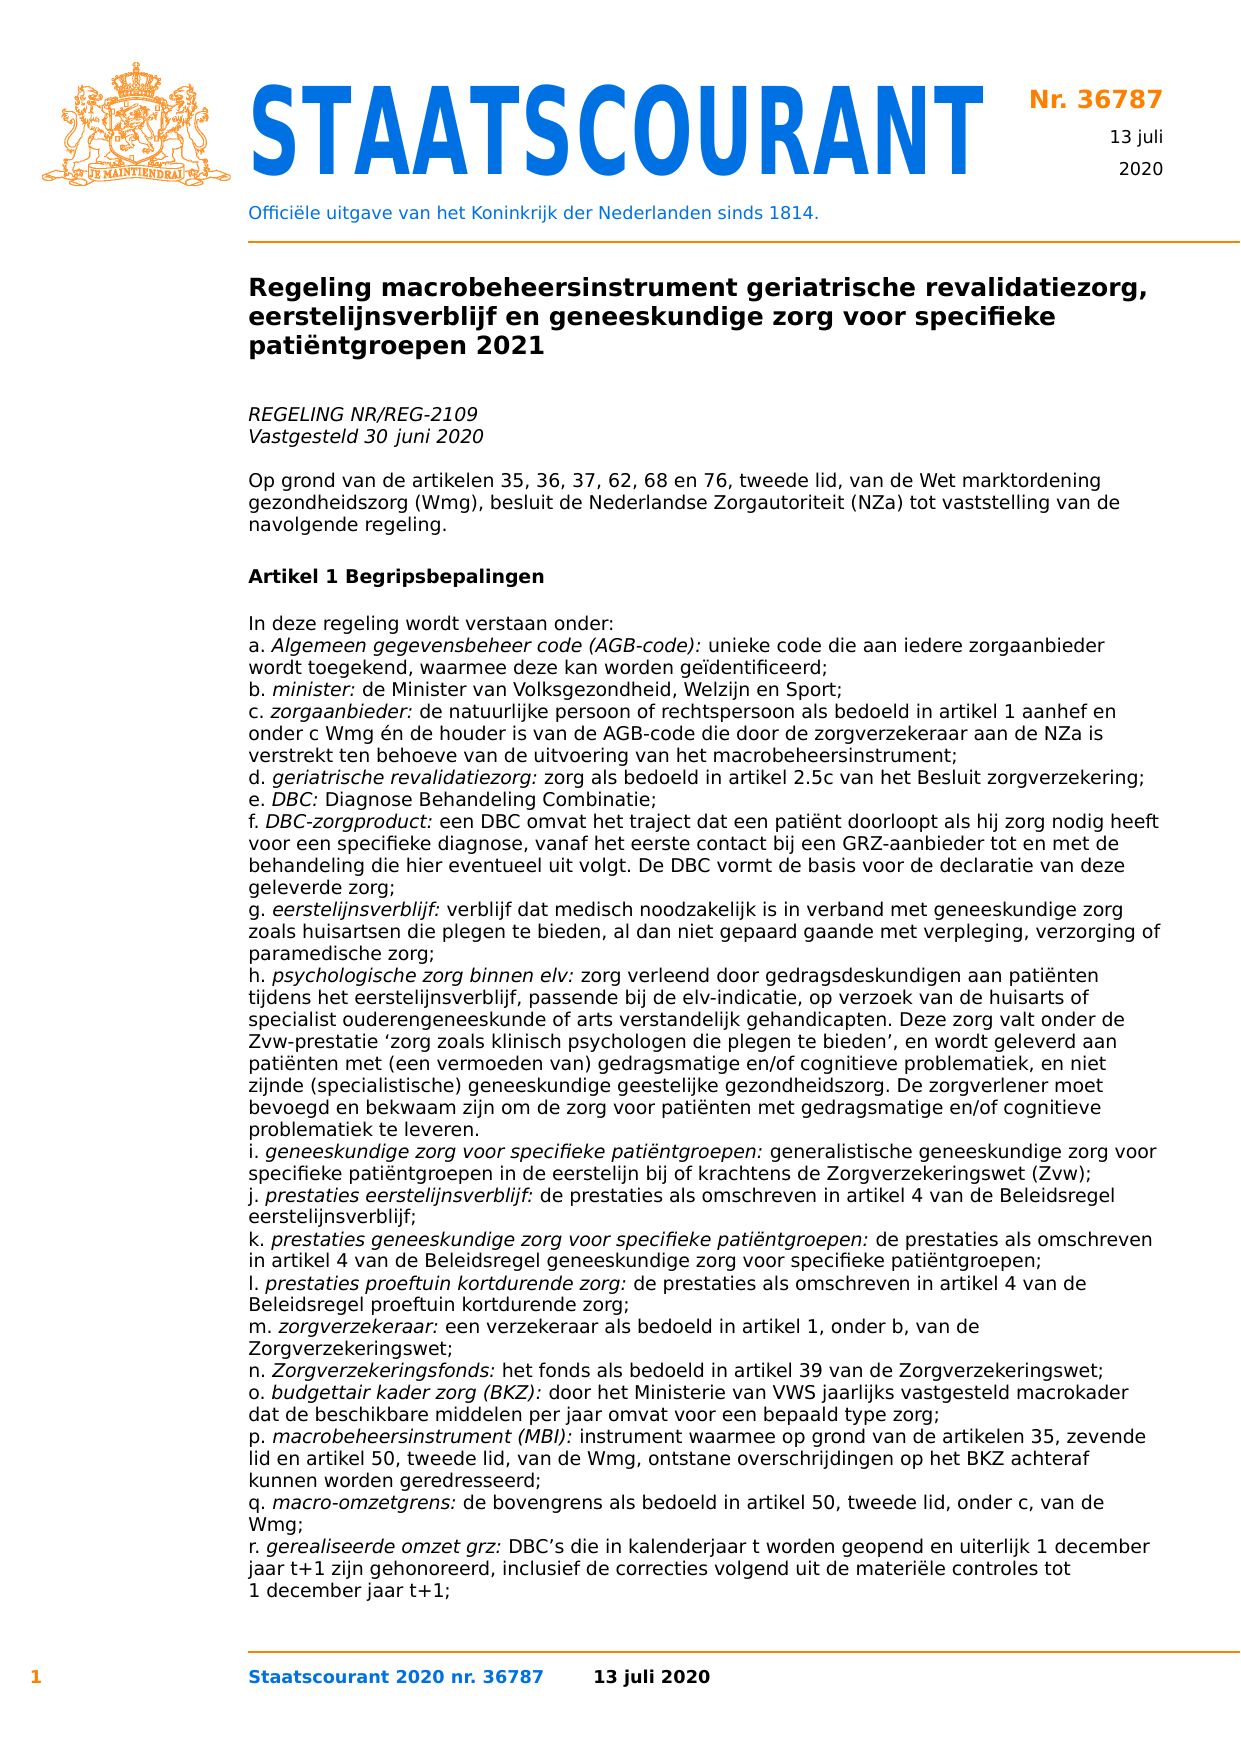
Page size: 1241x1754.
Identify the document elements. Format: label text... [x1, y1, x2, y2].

text q. macro-omzetgrens: de bovengrens als bedoeld in artikel 50, tweede lid, onder c, van de Wmg; [248, 1492, 1163, 1536]
text Op grond van de artikelen 35, 36, 37, 62, 68 en 76, tweede lid, van de Wet marktordening gezondheidszorg (Wmg), besluit de Nederlandse Zorgautoriteit (NZa) tot vaststelling van de navolgende regeling. [248, 470, 1163, 536]
subtitle Artikel 1 Begripsbepalingen [248, 566, 1163, 588]
text o. budgettair kader zorg (BKZ): door het Ministerie van VWS jaarlijks vastgesteld macrokader dat de beschikbare middelen per jaar omvat voor een bepaald type zorg; [248, 1382, 1163, 1426]
table_header [25, 62, 248, 241]
text a. Algemeen gegevensbeheer code (AGB-code): unieke code die aan iedere zorgaanbieder wordt toegekend, waarmee deze kan worden geïdentificeerd; [248, 635, 1163, 679]
table_cell 13 juli [998, 121, 1240, 153]
text k. prestaties geneeskundige zorg voor specifieke patiëntgroepen: de prestaties als omschreven in artikel 4 van de Beleidsregel geneeskundige zorg voor specifieke patiëntgroepen; [248, 1228, 1163, 1272]
picture [41, 62, 231, 186]
text m. zorgverzekeraar: een verzekeraar als bedoeld in artikel 1, onder b, van de Zorgverzekeringswet; [248, 1316, 1163, 1360]
text d. geriatrische revalidatiezorg: zorg als bedoeld in artikel 2.5c van het Besluit zorgverzekering; [248, 767, 1163, 789]
text r. gerealiseerde omzet grz: DBC’s die in kalenderjaar t worden geopend en uiterlijk 1 december jaar t+1 zijn gehonoreerd, inclusief de correcties volgend uit de materiële controles tot 1 december jaar t+1; [248, 1536, 1163, 1602]
text e. DBC: Diagnose Behandeling Combinatie; [248, 789, 1163, 811]
text j. prestaties eerstelijnsverblijf: de prestaties als omschreven in artikel 4 van de Beleidsregel eerstelijnsverblijf; [248, 1184, 1163, 1228]
text l. prestaties proeftuin kortdurende zorg: de prestaties als omschreven in artikel 4 van de Beleidsregel proeftuin kortdurende zorg; [248, 1272, 1163, 1316]
text g. eerstelijnsverblijf: verblijf dat medisch noodzakelijk is in verband met geneeskundige zorg zoals huisartsen die plegen te bieden, al dan niet gepaard gaande met verpleging, verzorging of paramedische zorg; [248, 899, 1163, 965]
text n. Zorgverzekeringsfonds: het fonds als bedoeld in artikel 39 van de Zorgverzekeringswet; [248, 1360, 1163, 1382]
table_header STAATSCOURANT [248, 62, 998, 203]
text b. minister: de Minister van Volksgezondheid, Welzijn en Sport; [248, 679, 1163, 701]
table_cell Officiële uitgave van het Koninkrijk der Nederlanden sinds 1814. [248, 203, 1240, 241]
table_cell 2020 [998, 153, 1240, 203]
text f. DBC-zorgproduct: een DBC omvat het traject dat een patiënt doorloopt als hij zorg nodig heeft voor een specifieke diagnose, vanaf het eerste contact bij een GRZ-aanbieder tot en met de behandeling die hier eventueel uit volgt. De DBC vormt de basis voor de declaratie van deze geleverde zorg; [248, 811, 1163, 899]
text REGELING NR/REG-2109 [248, 404, 1163, 426]
text h. psychologische zorg binnen elv: zorg verleend door gedragsdeskundigen aan patiënten tijdens het eerstelijnsverblijf, passende bij de elv-indicatie, op verzoek van de huisarts of specialist ouderengeneeskunde of arts verstandelijk gehandicapten. Deze zorg valt onder de Zvw-prestatie ‘zorg zoals klinisch psychologen die plegen te bieden’, en wordt geleverd aan patiënten met (een vermoeden van) gedragsmatige en/of cognitieve problematiek, en niet zijnde (specialistische) geneeskundige geestelijke gezondheidszorg. De zorgverlener moet bevoegd en bekwaam zijn om de zorg voor patiënten met gedragsmatige en/of cognitieve problematiek te leveren. [248, 965, 1163, 1141]
text p. macrobeheersinstrument (MBI): instrument waarmee op grond van de artikelen 35, zevende lid en artikel 50, tweede lid, van de Wmg, ontstane overschrijdingen op het BKZ achteraf kunnen worden geredresseerd; [248, 1426, 1163, 1492]
text c. zorgaanbieder: de natuurlijke persoon of rechtspersoon als bedoeld in artikel 1 aanhef en onder c Wmg én de houder is van de AGB-code die door de zorgverzekeraar aan de NZa is verstrekt ten behoeve van de uitvoering van het macrobeheersinstrument; [248, 701, 1163, 767]
subtitle Regeling macrobeheersinstrument geriatrische revalidatiezorg, eerstelijnsverblijf en geneeskundige zorg voor specifieke patiëntgroepen 2021 [248, 273, 1163, 361]
text In deze regeling wordt verstaan onder: [248, 613, 1163, 635]
table_header Nr. 36787 [998, 62, 1240, 121]
text i. geneeskundige zorg voor specifieke patiëntgroepen: generalistische geneeskundige zorg voor specifieke patiëntgroepen in de eerstelijn bij of krachtens de Zorgverzekeringswet (Zvw); [248, 1141, 1163, 1184]
text Vastgesteld 30 juni 2020 [248, 426, 1163, 448]
